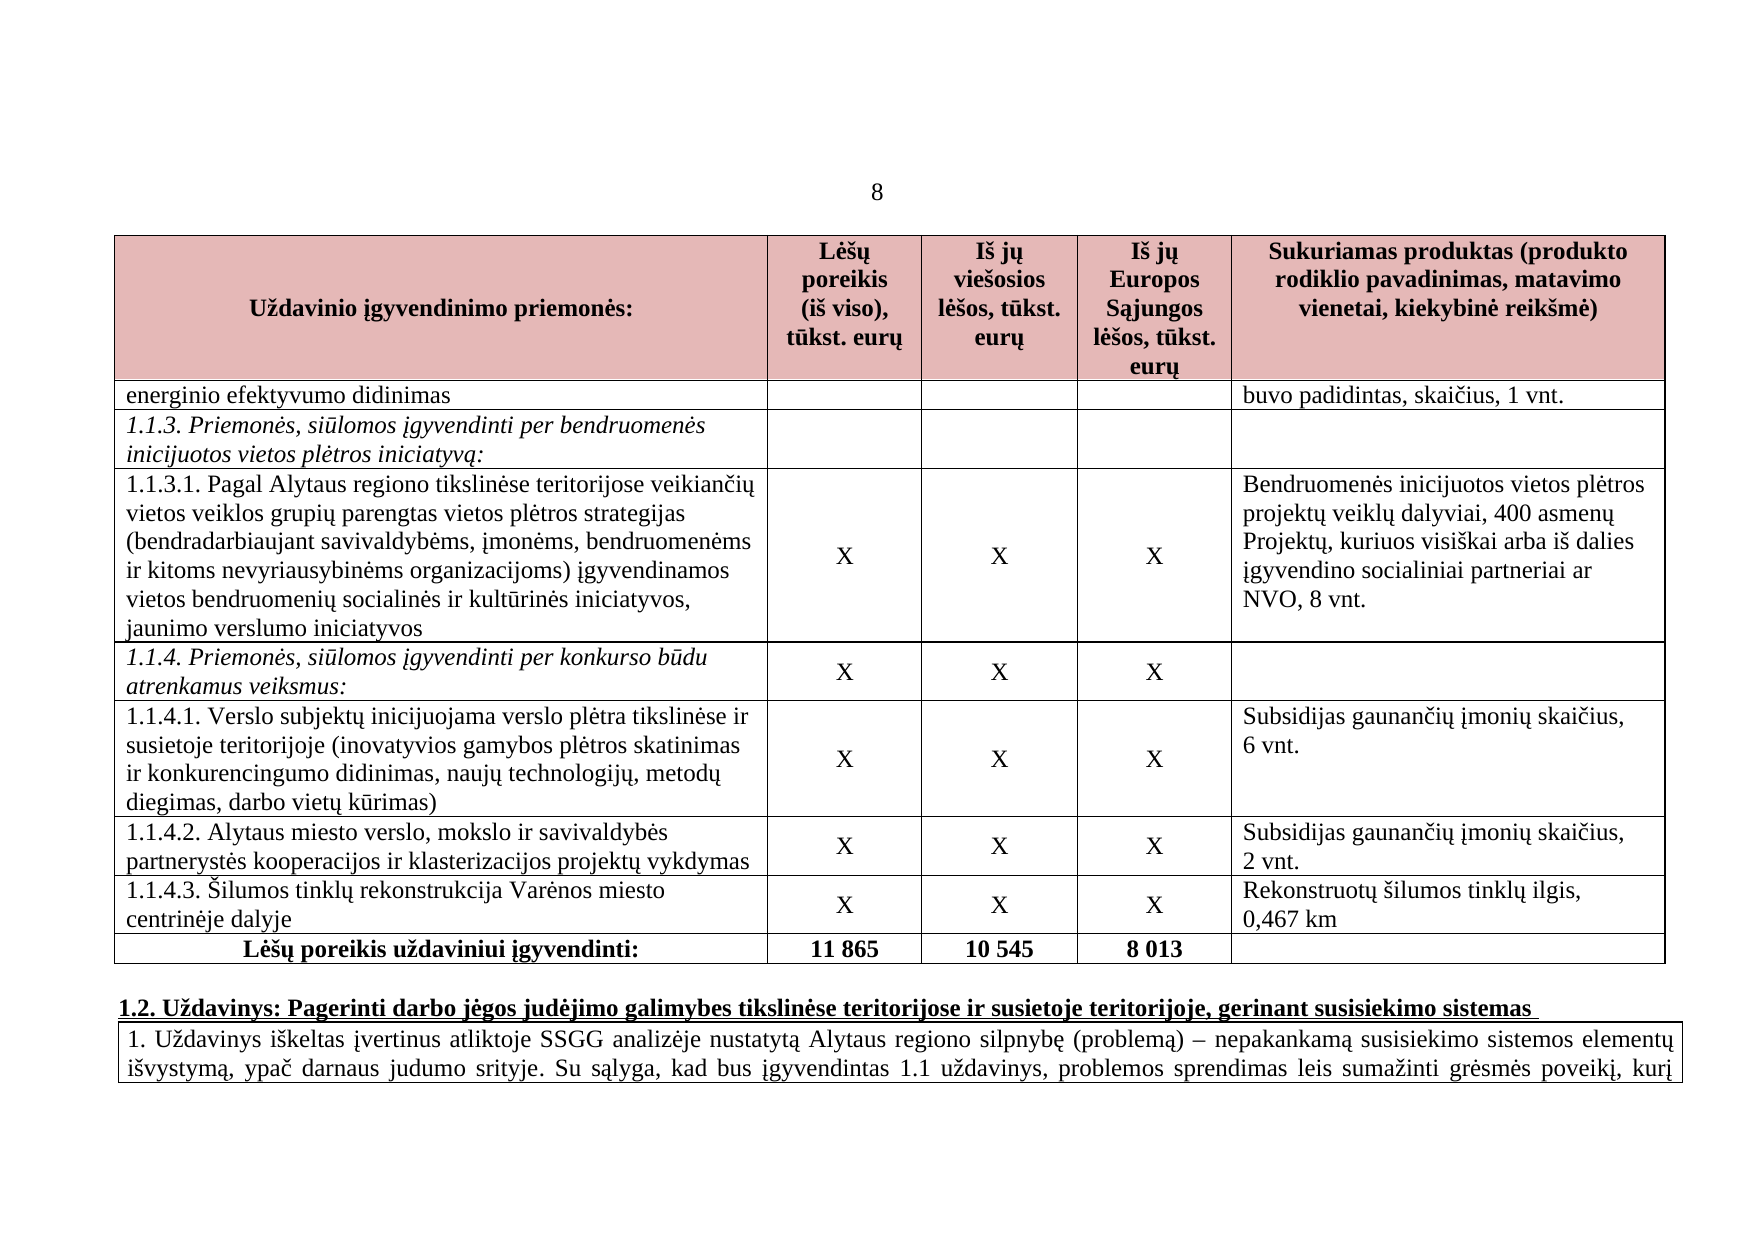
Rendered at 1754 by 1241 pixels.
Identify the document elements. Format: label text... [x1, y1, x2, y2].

table_cell X [768, 643, 921, 700]
table_cell X [922, 701, 1077, 816]
text 1.2. Uždavinys: Pagerinti darbo jėgos judėjimo galimybes tikslinėse teritorijose ir susietoje teritorijoje, gerinant susisiekimo sistemas [118, 993, 1636, 1021]
table_cell [1078, 381, 1231, 409]
table_cell Bendruomenės inicijuotos vietos plėtros projektų veiklų dalyviai, 400 asmenų Projektų, kuriuos visiškai arba iš dalies įgyvendino socialiniai partneriai ar NVO, 8 vnt. [1232, 469, 1664, 641]
table_cell Subsidijas gaunančių įmonių skaičius, 6 vnt. [1232, 701, 1664, 816]
table_cell buvo padidintas, skaičius, 1 vnt. [1232, 381, 1664, 409]
table_cell X [922, 469, 1077, 641]
table_cell 11 865 [768, 934, 921, 963]
table_header Sukuriamas produktas (produkto rodiklio pavadinimas, matavimo vienetai, kiekybinė reikšmė) [1232, 236, 1664, 379]
table_cell X [1078, 701, 1231, 816]
table_cell Subsidijas gaunančių įmonių skaičius, 2 vnt. [1232, 817, 1664, 874]
table_cell 8 013 [1078, 934, 1231, 963]
table_cell [1232, 934, 1664, 963]
table_cell [1078, 410, 1231, 468]
table_cell X [768, 701, 921, 816]
table_cell 1.1.4.3. Šilumos tinklų rekonstrukcija Varėnos miesto centrinėje dalyje [115, 876, 767, 933]
table_cell 1.1.4. Priemonės, siūlomos įgyvendinti per konkurso būdu atrenkamus veiksmus: [115, 643, 767, 700]
table_header Uždavinio įgyvendinimo priemonės: [115, 236, 767, 379]
table_cell 1.1.3. Priemonės, siūlomos įgyvendinti per bendruomenės inicijuotos vietos plėtros iniciatyvą: [115, 410, 767, 468]
text 1. Uždavinys iškeltas įvertinus atliktoje SSGG analizėje nustatytą Alytaus regiono silpnybę (problemą) – nepakankamą susisiekimo sistemos elementų išvystymą, ypač darnaus judumo srityje. Su sąlyga, kad bus įgyvendintas 1.1 uždavinys, problemos sprendimas leis sumažinti grėsmės poveikį, kurį [119, 1023, 1682, 1082]
table_cell X [922, 876, 1077, 933]
table_cell 1.1.4.2. Alytaus miesto verslo, mokslo ir savivaldybės partnerystės kooperacijos ir klasterizacijos projektų vykdymas [115, 817, 767, 874]
table_cell X [768, 876, 921, 933]
table_cell 1.1.4.1. Verslo subjektų inicijuojama verslo plėtra tikslinėse ir susietoje teritorijoje (inovatyvios gamybos plėtros skatinimas ir konkurencingumo didinimas, naujų technologijų, metodų diegimas, darbo vietų kūrimas) [115, 701, 767, 816]
table_cell X [922, 643, 1077, 700]
table_cell X [768, 469, 921, 641]
table_cell X [1078, 876, 1231, 933]
table_cell [1232, 410, 1664, 468]
table_cell X [1078, 817, 1231, 874]
table_cell 10 545 [922, 934, 1077, 963]
table_cell energinio efektyvumo didinimas [115, 381, 767, 409]
table_cell [768, 410, 921, 468]
table_cell X [922, 817, 1077, 874]
table_cell Rekonstruotų šilumos tinklų ilgis, 0,467 km [1232, 876, 1664, 933]
table_cell [1232, 643, 1664, 700]
table_header Iš jų Europos Sąjungos lėšos, tūkst. eurų [1078, 236, 1231, 379]
table_cell [768, 381, 921, 409]
table_header Iš jų viešosios lėšos, tūkst. eurų [922, 236, 1077, 379]
table_cell Lėšų poreikis uždaviniui įgyvendinti: [115, 934, 767, 963]
table_cell 1.1.3.1. Pagal Alytaus regiono tikslinėse teritorijose veikiančių vietos veiklos grupių parengtas vietos plėtros strategijas (bendradarbiaujant savivaldybėms, įmonėms, bendruomenėms ir kitoms nevyriausybinėms organizacijoms) įgyvendinamos vietos bendruomenių socialinės ir kultūrinės iniciatyvos, jaunimo verslumo iniciatyvos [115, 469, 767, 641]
table_cell X [768, 817, 921, 874]
table_cell [922, 410, 1077, 468]
table_header Lėšų poreikis (iš viso), tūkst. eurų [768, 236, 921, 379]
table_cell X [1078, 469, 1231, 641]
table_cell X [1078, 643, 1231, 700]
table_cell [922, 381, 1077, 409]
